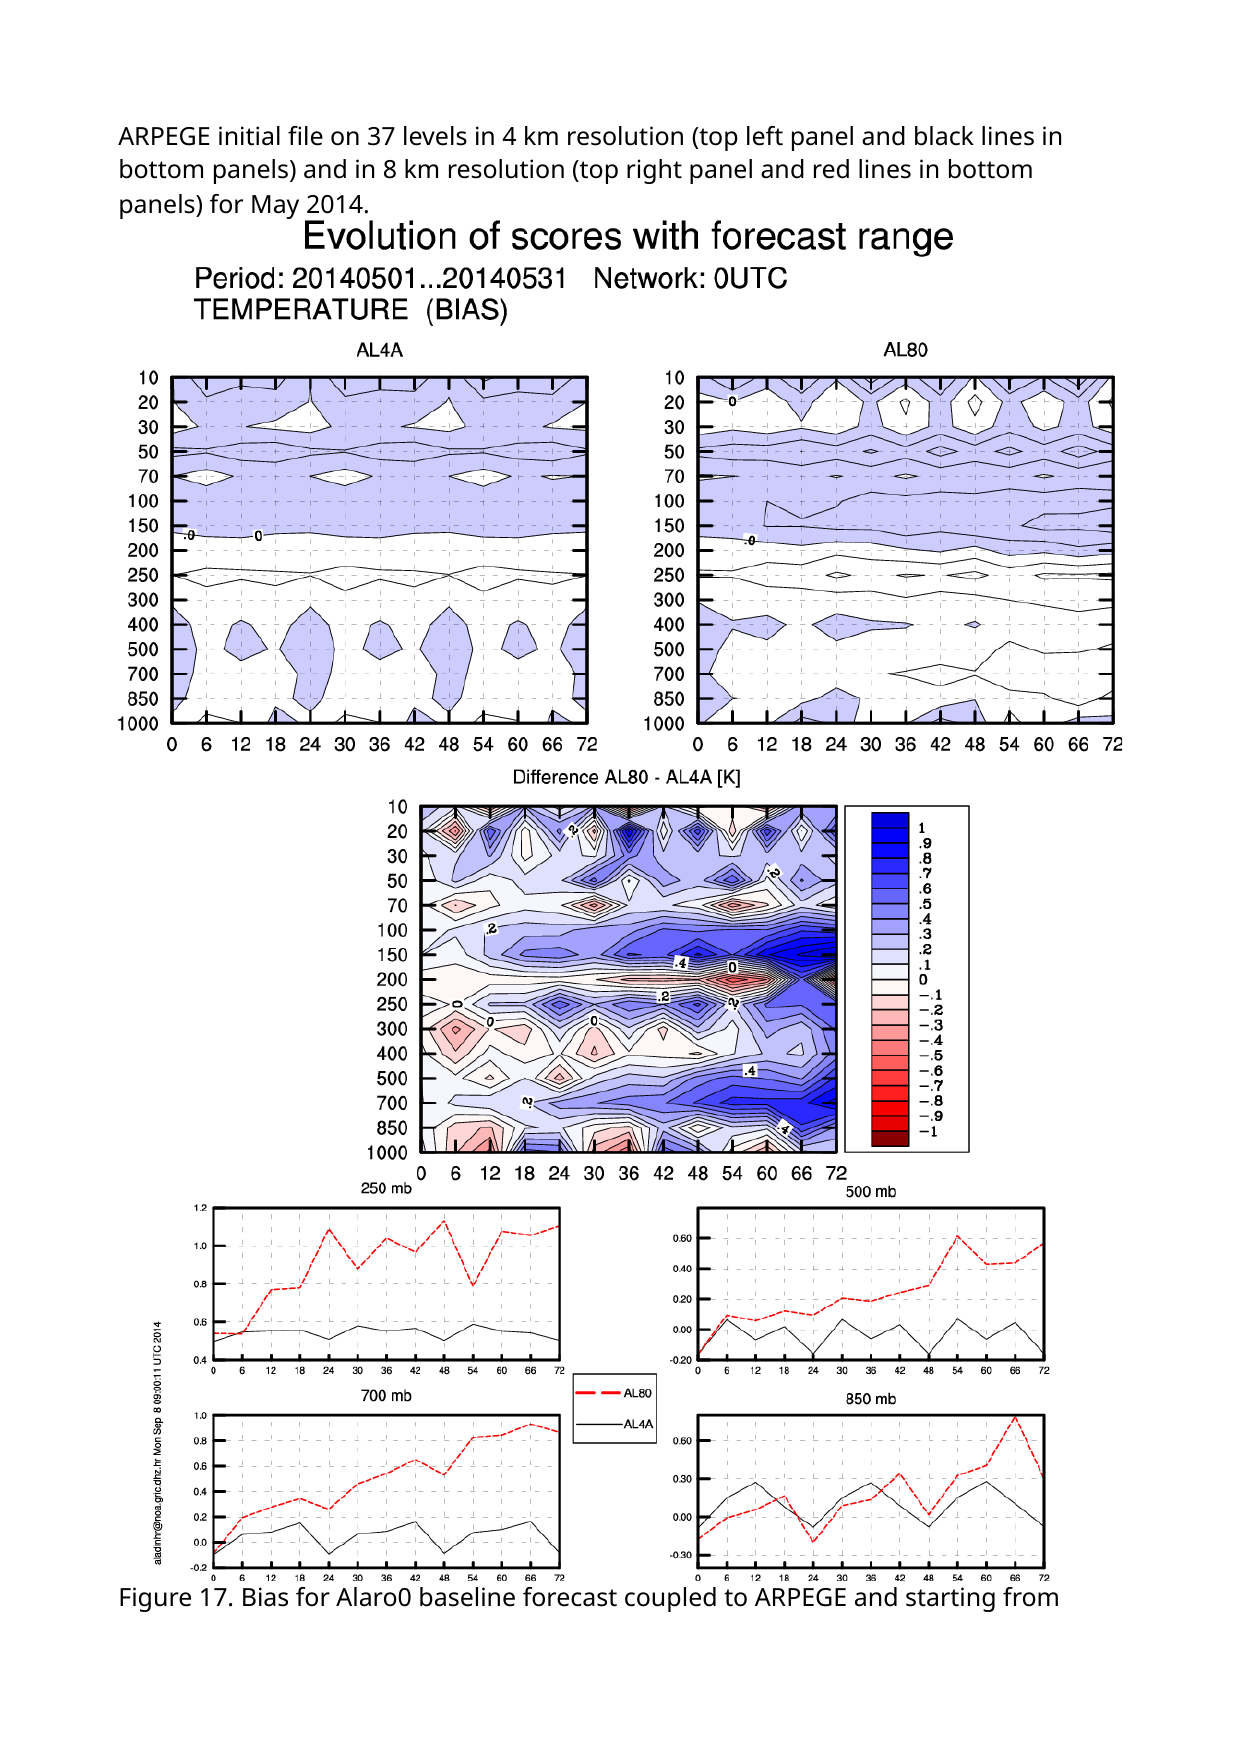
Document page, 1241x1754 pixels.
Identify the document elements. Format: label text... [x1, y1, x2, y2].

picture [118, 220, 1123, 1581]
text Figure 17. Bias for Alaro0 baseline forecast coupled to ARPEGE and starting from [118, 1581, 1122, 1614]
text ARPEGE initial file on 37 levels in 4 km resolution (top left panel and black lines in bottom panels) and in 8 km resolution (top right panel and red lines in bottom panels) for May 2014. [118, 118, 1122, 220]
